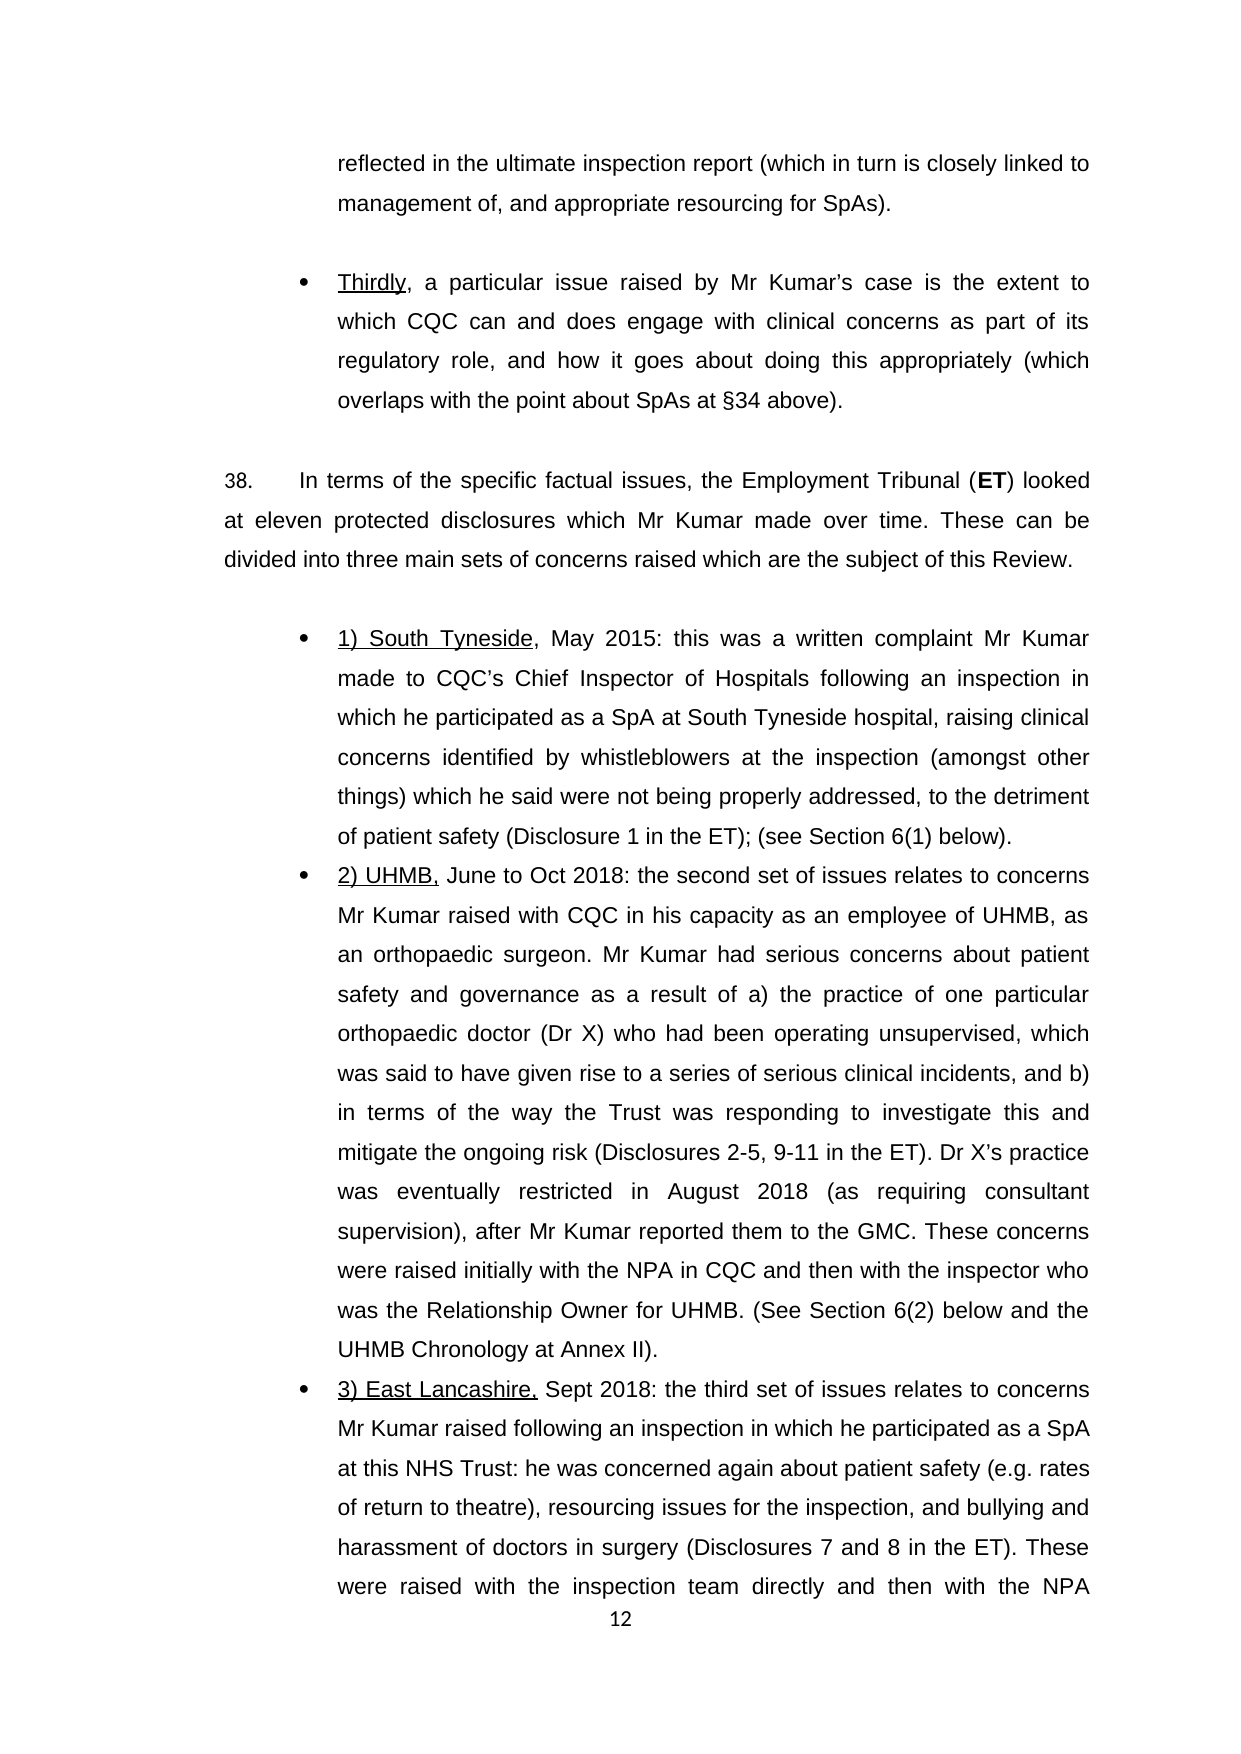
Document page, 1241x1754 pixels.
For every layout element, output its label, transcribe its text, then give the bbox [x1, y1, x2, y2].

list 2) UHMB, June to Oct 2018: the second set of issues relates to concerns Mr Kumar raised with CQC in his capacity as an employee of UHMB, as an orthopaedic surgeon. Mr Kumar had serious concerns about patient safety and governance as a result of a) the practice of one particular orthopaedic doctor (Dr X) who had been operating unsupervised, which was said to have given rise to a series of serious clinical incidents, and b) in terms of the way the Trust was responding to investigate this and mitigate the ongoing risk (Disclosures 2-5, 9-11 in the ET). Dr X’s practice was eventually restricted in August 2018 (as requiring consultant supervision), after Mr Kumar reported them to the GMC. These concerns were raised initially with the NPA in CQC and then with the inspector who was the Relationship Owner for UHMB. (See Section 6(2) below and the UHMB Chronology at Annex II). [300, 862, 1090, 1362]
list 3) East Lancashire, Sept 2018: the third set of issues relates to concerns Mr Kumar raised following an inspection in which he participated as a SpA at this NHS Trust: he was concerned again about patient safety (e.g. rates of return to theatre), resourcing issues for the inspection, and bullying and harassment of doctors in surgery (Disclosures 7 and 8 in the ET). These were raised with the inspection team directly and then with the NPA [300, 1376, 1090, 1599]
list In terms of the specific factual issues, the Employment Tribunal (ET) looked at eleven protected disclosures which Mr Kumar made over time. These can be divided into three main sets of concerns raised which are the subject of this Review. [224, 466, 1090, 573]
list Thirdly, a particular issue raised by Mr Kumar’s case is the extent to which CQC can and does engage with clinical concerns as part of its regulatory role, and how it goes about doing this appropriately (which overlaps with the point about SpAs at §34 above). [300, 268, 1090, 413]
list 1) South Tyneside, May 2015: this was a written complaint Mr Kumar made to CQC’s Chief Inspector of Hospitals following an inspection in which he participated as a SpA at South Tyneside hospital, raising clinical concerns identified by whistleblowers at the inspection (amongst other things) which he said were not being properly addressed, to the detriment of patient safety (Disclosure 1 in the ET); (see Section 6(1) below). [300, 625, 1090, 849]
list reflected in the ultimate inspection report (which in turn is closely linked to management of, and appropriate resourcing for SpAs). [300, 150, 1090, 216]
